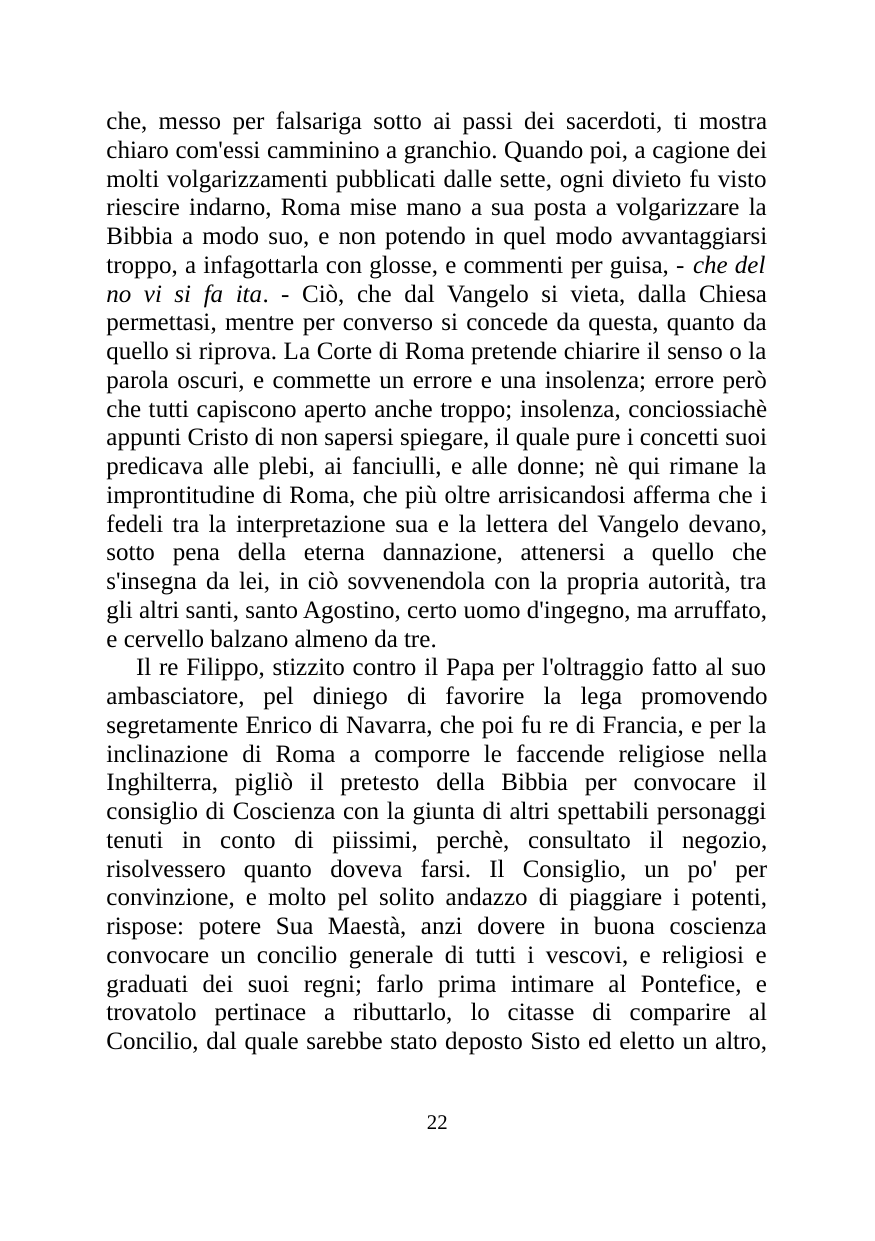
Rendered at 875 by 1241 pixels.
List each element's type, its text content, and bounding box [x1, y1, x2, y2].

text che, messo per falsariga sotto ai passi dei sacerdoti, ti mostra chiaro com'essi camminino a granchio. Quando poi, a cagione dei molti volgarizzamenti pubblicati dalle sette, ogni divieto fu visto riescire indarno, Roma mise mano a sua posta a volgarizzare la Bibbia a modo suo, e non potendo in quel modo avvantaggiarsi troppo, a infagottarla con glosse, e commenti per guisa, - che del no vi si fa ita. - Ciò, che dal Vangelo si vieta, dalla Chiesa permettasi, mentre per converso si concede da questa, quanto da quello si riprova. La Corte di Roma pretende chiarire il senso o la parola oscuri, e commette un errore e una insolenza; errore però che tutti capiscono aperto anche troppo; insolenza, conciossiachè appunti Cristo di non sapersi spiegare, il quale pure i concetti suoi predicava alle plebi, ai fanciulli, e alle donne; nè qui rimane la improntitudine di Roma, che più oltre arrisicandosi afferma che i fedeli tra la interpretazione sua e la lettera del Vangelo devano, sotto pena della eterna dannazione, attenersi a quello che s'insegna da lei, in ciò sovvenendola con la propria autorità, tra gli altri santi, santo Agostino, certo uomo d'ingegno, ma arruffato, e cervello balzano almeno da tre. [106, 106, 768, 652]
text Il re Filippo, stizzito contro il Papa per l'oltraggio fatto al suo ambasciatore, pel diniego di favorire la lega promovendo segretamente Enrico di Navarra, che poi fu re di Francia, e per la inclinazione di Roma a comporre le faccende religiose nella Inghilterra, pigliò il pretesto della Bibbia per convocare il consiglio di Coscienza con la giunta di altri spettabili personaggi tenuti in conto di piissimi, perchè, consultato il negozio, risolvessero quanto doveva farsi. Il Consiglio, un po' per convinzione, e molto pel solito andazzo di piaggiare i potenti, rispose: potere Sua Maestà, anzi dovere in buona coscienza convocare un concilio generale di tutti i vescovi, e religiosi e graduati dei suoi regni; farlo prima intimare al Pontefice, e trovatolo pertinace a ributtarlo, lo citasse di comparire al Concilio, dal quale sarebbe stato deposto Sisto ed eletto un altro, [106, 652, 768, 1055]
